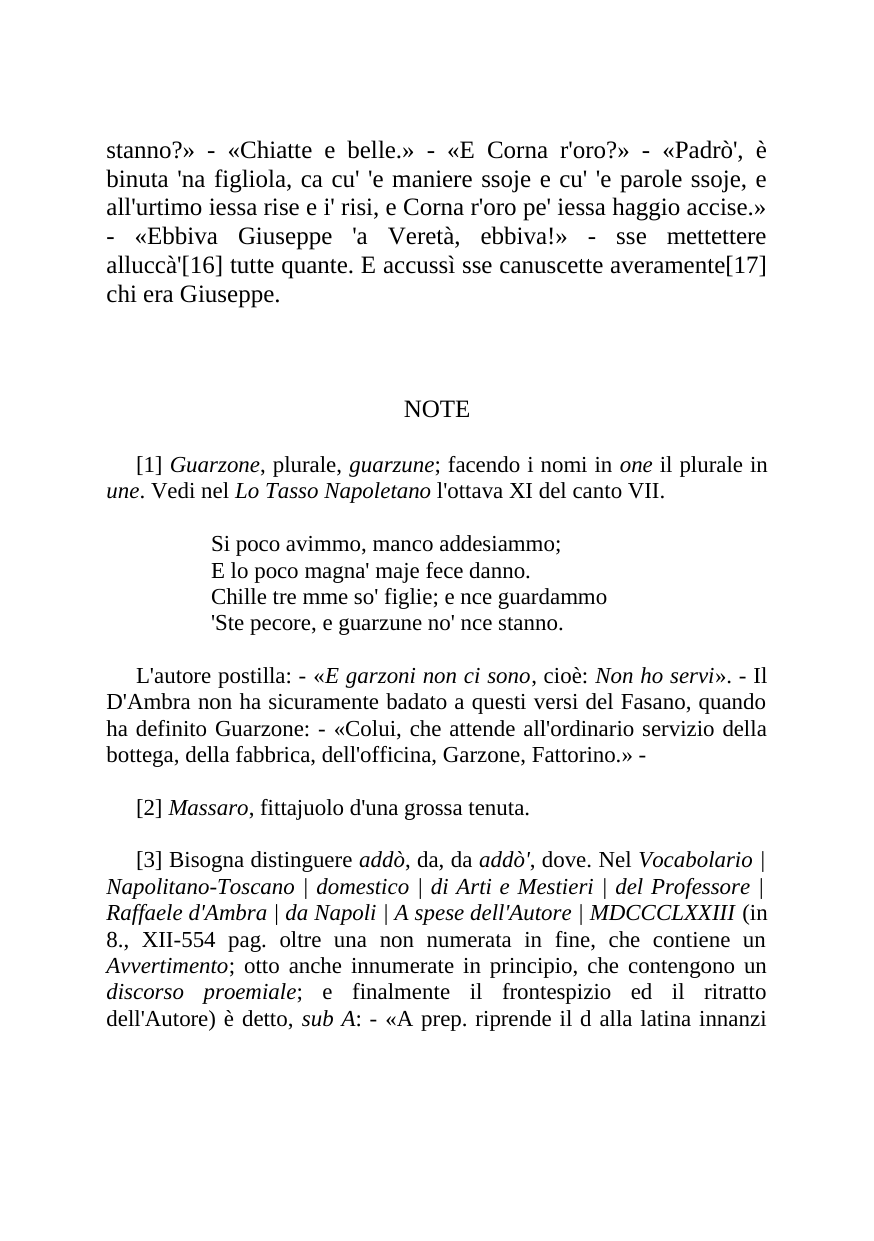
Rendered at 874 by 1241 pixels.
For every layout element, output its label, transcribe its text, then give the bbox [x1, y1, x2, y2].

text Chille tre mme so' figlie; e nce guardammo [181, 583, 768, 609]
text E lo poco magna' maje fece danno. [181, 557, 768, 583]
text Si poco avimmo, manco addesiammo; [181, 530, 768, 557]
text stanno?» - «Chiatte e belle.» - «E Corna r'oro?» - «Padrò', è binuta 'na figliola, ca cu' 'e maniere ssoje e cu' 'e parole ssoje, e all'urtimo iessa rise e i' risi, e Corna r'oro pe' iessa haggio accise.» - «Ebbiva Giuseppe 'a Veretà, ebbiva!» - sse mettettere alluccà'[16] tutte quante. E accussì sse canuscette averamente[17] chi era Giuseppe. [106, 135, 768, 307]
text [2] Massaro, fittajuolo d'una grossa tenuta. [106, 794, 768, 820]
text [1] Guarzone, plurale, guarzune; facendo i nomi in one il plurale in une. Vedi nel Lo Tasso Napoletano l'ottava XI del canto VII. [106, 451, 768, 504]
text NOTE [106, 394, 768, 422]
text 'Ste pecore, e guarzune no' nce stanno. [181, 609, 768, 636]
text [3] Bisogna distinguere addò, da, da addò', dove. Nel Vocabolario | Napolitano-Toscano | domestico | di Arti e Mestieri | del Professore | Raffaele d'Ambra | da Napoli | A spese dell'Autore | MDCCCLXXIII (in 8., XII-554 pag. oltre una non numerata in fine, che contiene un Avvertimento; otto anche innumerate in principio, che contengono un discorso proemiale; e finalmente il frontespizio ed il ritratto dell'Autore) è detto, sub A: - «A prep. riprende il d alla latina innanzi [106, 847, 768, 1031]
text L'autore postilla: - «E garzoni non ci sono, cioè: Non ho servi». - Il D'Ambra non ha sicuramente badato a questi versi del Fasano, quando ha definito Guarzone: - «Colui, che attende all'ordinario servizio della bottega, della fabbrica, dell'officina, Garzone, Fattorino.» - [106, 662, 768, 767]
